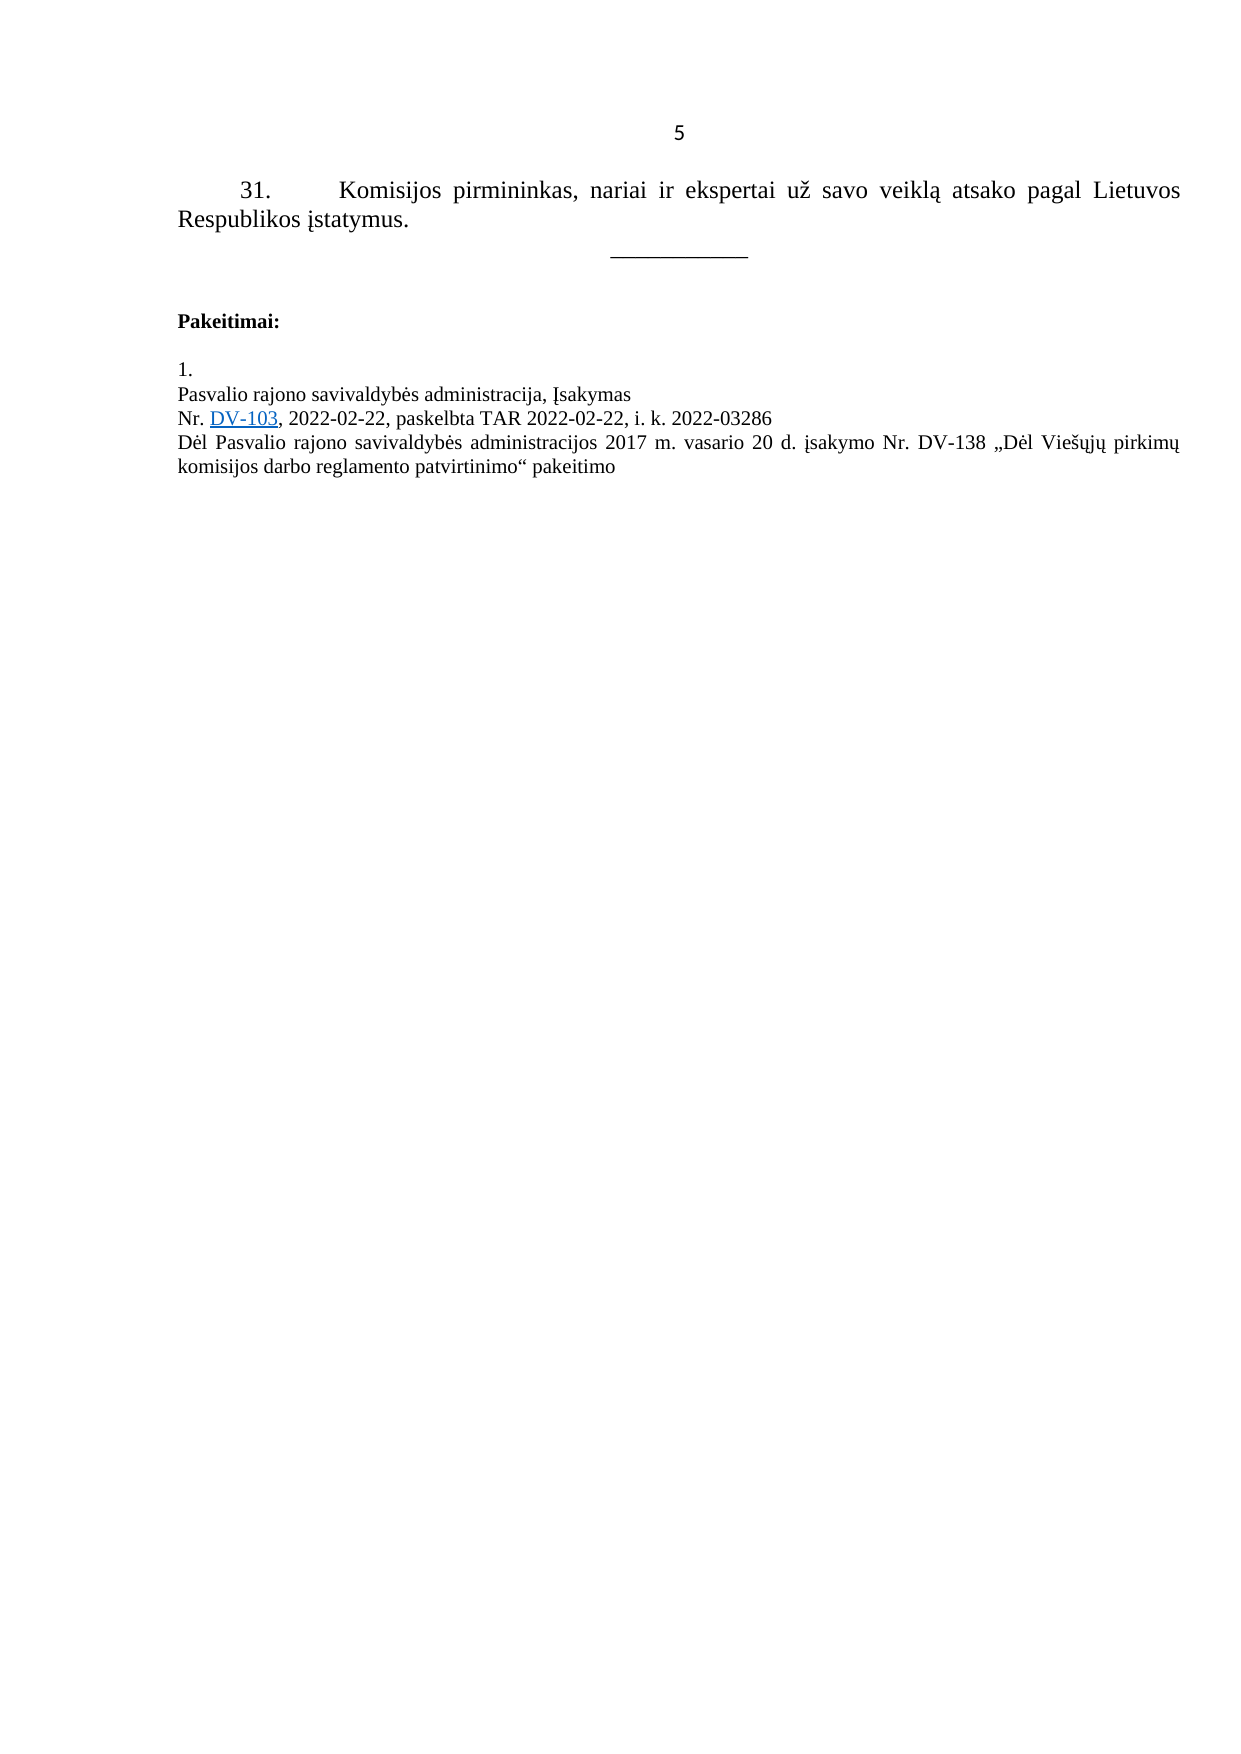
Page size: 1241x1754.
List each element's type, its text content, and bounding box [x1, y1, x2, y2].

text Nr. DV-103, 2022-02-22, paskelbta TAR 2022-02-22, i. k. 2022-03286 [177, 406, 1181, 429]
text Pakeitimai: [177, 309, 1181, 333]
text Pasvalio rajono savivaldybės administracija, Įsakymas [177, 381, 1181, 406]
text 1. [177, 357, 1181, 381]
text 31. Komisijos pirmininkas, nariai ir ekspertai už savo veiklą atsako pagal Lietuvos Respublikos įstatymus. [177, 175, 1181, 232]
text ___________ [177, 232, 1181, 261]
text Dėl Pasvalio rajono savivaldybės administracijos 2017 m. vasario 20 d. įsakymo Nr. DV-138 „Dėl Viešųjų pirkimų komisijos darbo reglamento patvirtinimo“ pakeitimo [177, 429, 1181, 478]
